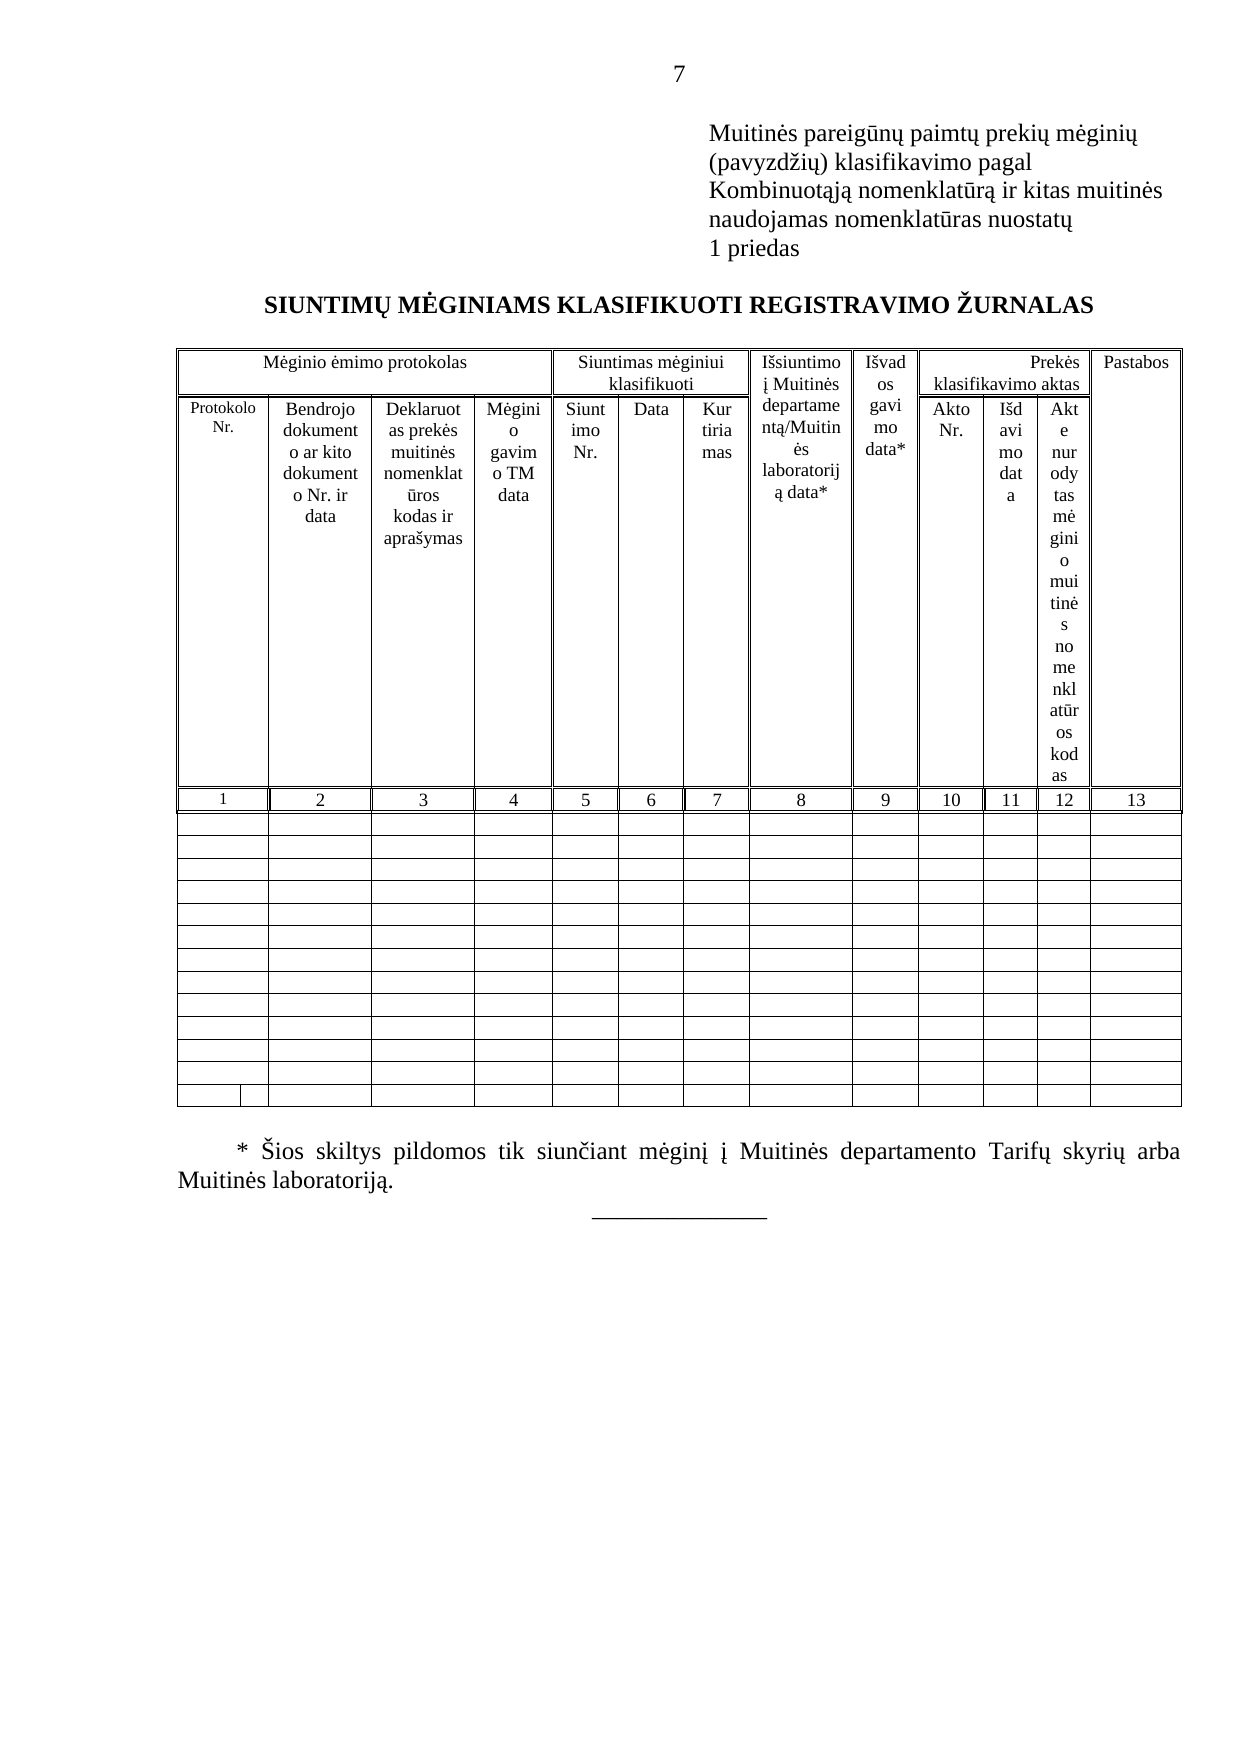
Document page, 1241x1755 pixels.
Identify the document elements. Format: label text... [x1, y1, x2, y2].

table_cell [372, 814, 474, 835]
table_cell [853, 994, 918, 1016]
table_cell [475, 1085, 552, 1106]
table_header Prekės klasifikavimo aktas [920, 351, 1089, 394]
table_cell Bendrojo dokumento ar kito dokumento Nr. ir data [269, 398, 371, 786]
table_cell [1038, 814, 1090, 835]
table_cell [919, 926, 983, 948]
table_cell [553, 881, 618, 903]
table_cell [372, 949, 474, 971]
table_cell Protokolo Nr. [179, 398, 268, 786]
table_cell [684, 814, 749, 835]
table_cell [919, 836, 983, 858]
table_cell [475, 814, 552, 835]
table_cell [553, 1062, 618, 1084]
table_cell [919, 949, 983, 971]
table_cell [750, 904, 852, 925]
table_cell [269, 859, 371, 880]
table_cell [853, 926, 918, 948]
table_cell [1091, 881, 1181, 903]
table_cell [553, 994, 618, 1016]
table_cell [684, 836, 749, 858]
table_cell [1038, 1085, 1090, 1106]
table_cell [269, 1085, 371, 1106]
table_cell [619, 814, 683, 835]
table_cell [984, 949, 1037, 971]
table_cell [619, 1062, 683, 1084]
table_cell [1091, 814, 1181, 835]
table_cell [178, 994, 268, 1016]
table_cell [684, 949, 749, 971]
table_cell [919, 859, 983, 880]
table_cell [853, 949, 918, 971]
table_cell [619, 972, 683, 993]
table_cell 9 [854, 789, 917, 810]
table_cell [269, 1017, 371, 1038]
table_cell [1038, 949, 1090, 971]
table_cell [372, 859, 474, 880]
table_cell [178, 859, 268, 880]
table_cell [984, 859, 1037, 880]
table_cell [178, 904, 268, 925]
table_cell [178, 926, 268, 948]
table_cell 3 [373, 789, 473, 810]
table_header Išsiuntimo į Muitinės departamentą/Muitinės laboratoriją data* [751, 351, 851, 786]
table_header Mėginio ėmimo protokolas [179, 351, 551, 394]
table_cell [750, 836, 852, 858]
table_cell [269, 1062, 371, 1084]
table_cell [984, 926, 1037, 948]
table_cell [684, 926, 749, 948]
table_cell [853, 1062, 918, 1084]
table_cell [553, 949, 618, 971]
table_cell [919, 881, 983, 903]
text naudojamas nomenklatūras nuostatų [177, 204, 1181, 233]
table_cell [684, 1017, 749, 1038]
table_cell [269, 1040, 371, 1061]
table_cell [553, 836, 618, 858]
table_cell [1091, 1062, 1181, 1084]
table_cell [269, 814, 371, 835]
table_cell [475, 972, 552, 993]
table_cell [684, 904, 749, 925]
table_cell [853, 904, 918, 925]
table_cell [919, 972, 983, 993]
table_cell [1038, 904, 1090, 925]
table_cell [269, 994, 371, 1016]
table_cell [178, 949, 268, 971]
table_cell [553, 1017, 618, 1038]
table_cell [684, 994, 749, 1016]
table_cell [853, 1085, 918, 1106]
table_cell [984, 881, 1037, 903]
table_cell [619, 836, 683, 858]
table_cell [984, 814, 1037, 835]
table_cell [984, 904, 1037, 925]
table_cell [1091, 904, 1181, 925]
table_cell [919, 994, 983, 1016]
table_header Pastabos [1092, 351, 1180, 786]
table_cell [619, 994, 683, 1016]
table_cell 11 [986, 789, 1036, 810]
table_cell [984, 836, 1037, 858]
table_cell [750, 814, 852, 835]
table_cell Deklaruotas prekės muitinės nomenklatūros kodas ir aprašymas [372, 398, 474, 786]
table_cell Išdavimo data [984, 398, 1037, 786]
table_cell [372, 1062, 474, 1084]
table_cell [684, 1085, 749, 1106]
text Muitinės pareigūnų paimtų prekių mėginių [709, 118, 1181, 147]
table_header Siuntimas mėginiui klasifikuoti [554, 351, 748, 394]
table_cell Data [619, 398, 683, 786]
table_cell [475, 904, 552, 925]
table_cell [984, 1085, 1037, 1106]
table_cell [269, 926, 371, 948]
table_cell [619, 881, 683, 903]
table_cell [178, 1085, 240, 1106]
table_cell [919, 1040, 983, 1061]
table_cell 6 [620, 789, 682, 810]
table_cell [853, 881, 918, 903]
table_cell [475, 994, 552, 1016]
table_cell [1091, 1017, 1181, 1038]
table_cell [853, 1040, 918, 1061]
table_cell [553, 859, 618, 880]
text (pavyzdžių) klasifikavimo pagal [177, 147, 1181, 176]
table_cell [553, 814, 618, 835]
table_cell [853, 859, 918, 880]
table_cell [475, 1062, 552, 1084]
table_cell [853, 1017, 918, 1038]
table_cell [984, 994, 1037, 1016]
table_cell [750, 972, 852, 993]
table_cell [372, 994, 474, 1016]
table_cell [269, 949, 371, 971]
table_cell Mėginio gavimo TM data [475, 398, 551, 786]
table_cell [269, 836, 371, 858]
table_cell [178, 1062, 268, 1084]
table_cell [553, 972, 618, 993]
table_cell [919, 1062, 983, 1084]
table_cell [178, 881, 268, 903]
table_cell [475, 926, 552, 948]
table_cell [1091, 1040, 1181, 1061]
table_cell Akte nurodytas mėginio muitinės nomenklatūros kodas [1038, 398, 1089, 786]
table_cell [475, 859, 552, 880]
table_header Išvados gavimo data* [854, 351, 917, 786]
table_cell [619, 859, 683, 880]
table_cell [1091, 1085, 1181, 1106]
table_cell [372, 836, 474, 858]
table_cell [619, 949, 683, 971]
text Kombinuotąją nomenklatūrą ir kitas muitinės [177, 176, 1181, 204]
table_cell [984, 972, 1037, 993]
table_cell [1091, 836, 1181, 858]
table_cell [241, 1085, 268, 1106]
table_cell [619, 1085, 683, 1106]
table_cell [919, 904, 983, 925]
table_cell [372, 972, 474, 993]
table_cell 8 [751, 789, 851, 810]
table_cell [475, 836, 552, 858]
table_cell [269, 881, 371, 903]
table_cell [372, 904, 474, 925]
table_cell [853, 972, 918, 993]
table_cell [853, 836, 918, 858]
table_cell [1091, 926, 1181, 948]
table_cell [553, 1040, 618, 1061]
table_cell [853, 814, 918, 835]
table_cell [984, 1062, 1037, 1084]
table_cell [750, 881, 852, 903]
table_cell [1038, 1062, 1090, 1084]
table_cell [1038, 926, 1090, 948]
table_cell [750, 1040, 852, 1061]
table_cell [1038, 1040, 1090, 1061]
table_cell [919, 1017, 983, 1038]
table_cell [1091, 859, 1181, 880]
table_cell 5 [554, 789, 617, 810]
table_cell [750, 926, 852, 948]
table_cell [1038, 881, 1090, 903]
table_cell [919, 814, 983, 835]
table_cell [684, 1040, 749, 1061]
table_cell [553, 926, 618, 948]
table_cell [372, 1017, 474, 1038]
table_cell 12 [1039, 789, 1089, 810]
table_cell [619, 1040, 683, 1061]
table_cell 4 [476, 789, 551, 810]
table_cell 7 [686, 789, 748, 810]
table_cell [372, 1040, 474, 1061]
table_cell [178, 1040, 268, 1061]
text * Šios skiltys pildomos tik siunčiant mėginį į Muitinės departamento Tarifų skyrių arba Muitinės laboratoriją. [177, 1136, 1181, 1193]
table_cell [475, 881, 552, 903]
table_cell [372, 881, 474, 903]
table_cell [372, 926, 474, 948]
table_cell [750, 1062, 852, 1084]
table_cell 13 [1092, 789, 1180, 810]
table_cell [984, 1017, 1037, 1038]
table_cell [372, 1085, 474, 1106]
text SIUNTIMŲ MĖGINIAMS KLASIFIKUOTI REGISTRAVIMO ŽURNALAS [177, 291, 1181, 319]
table_cell [619, 904, 683, 925]
table_cell [684, 859, 749, 880]
table_cell [475, 1040, 552, 1061]
table_cell [684, 972, 749, 993]
table_cell Kur tiriamas [684, 398, 748, 786]
text 1 priedas [177, 233, 1181, 262]
table_cell [178, 972, 268, 993]
table_cell [1038, 994, 1090, 1016]
table_cell [750, 859, 852, 880]
table_cell [178, 814, 268, 835]
table_cell [684, 881, 749, 903]
table_cell 2 [271, 789, 370, 810]
table_cell Akto Nr. [920, 398, 983, 786]
table_cell [1038, 972, 1090, 993]
table_cell [1091, 994, 1181, 1016]
table_cell [750, 1017, 852, 1038]
table_cell [1091, 972, 1181, 993]
text ______________ [177, 1193, 1181, 1222]
table_cell [1038, 859, 1090, 880]
table_cell 10 [920, 789, 982, 810]
table_cell [750, 1085, 852, 1106]
table_cell [619, 1017, 683, 1038]
table_cell [619, 926, 683, 948]
table_cell Siuntimo Nr. [554, 398, 618, 786]
table_cell 1 [179, 789, 267, 810]
table_cell [269, 904, 371, 925]
table_cell [919, 1085, 983, 1106]
table_cell [750, 994, 852, 1016]
table_cell [684, 1062, 749, 1084]
table_cell [1091, 949, 1181, 971]
table_cell [553, 1085, 618, 1106]
table_cell [750, 949, 852, 971]
table_cell [1038, 1017, 1090, 1038]
table_cell [984, 1040, 1037, 1061]
table_cell [475, 1017, 552, 1038]
table_cell [475, 949, 552, 971]
table_cell [1038, 836, 1090, 858]
table_cell [553, 904, 618, 925]
table_cell [178, 836, 268, 858]
table_cell [178, 1017, 268, 1038]
table_cell [269, 972, 371, 993]
